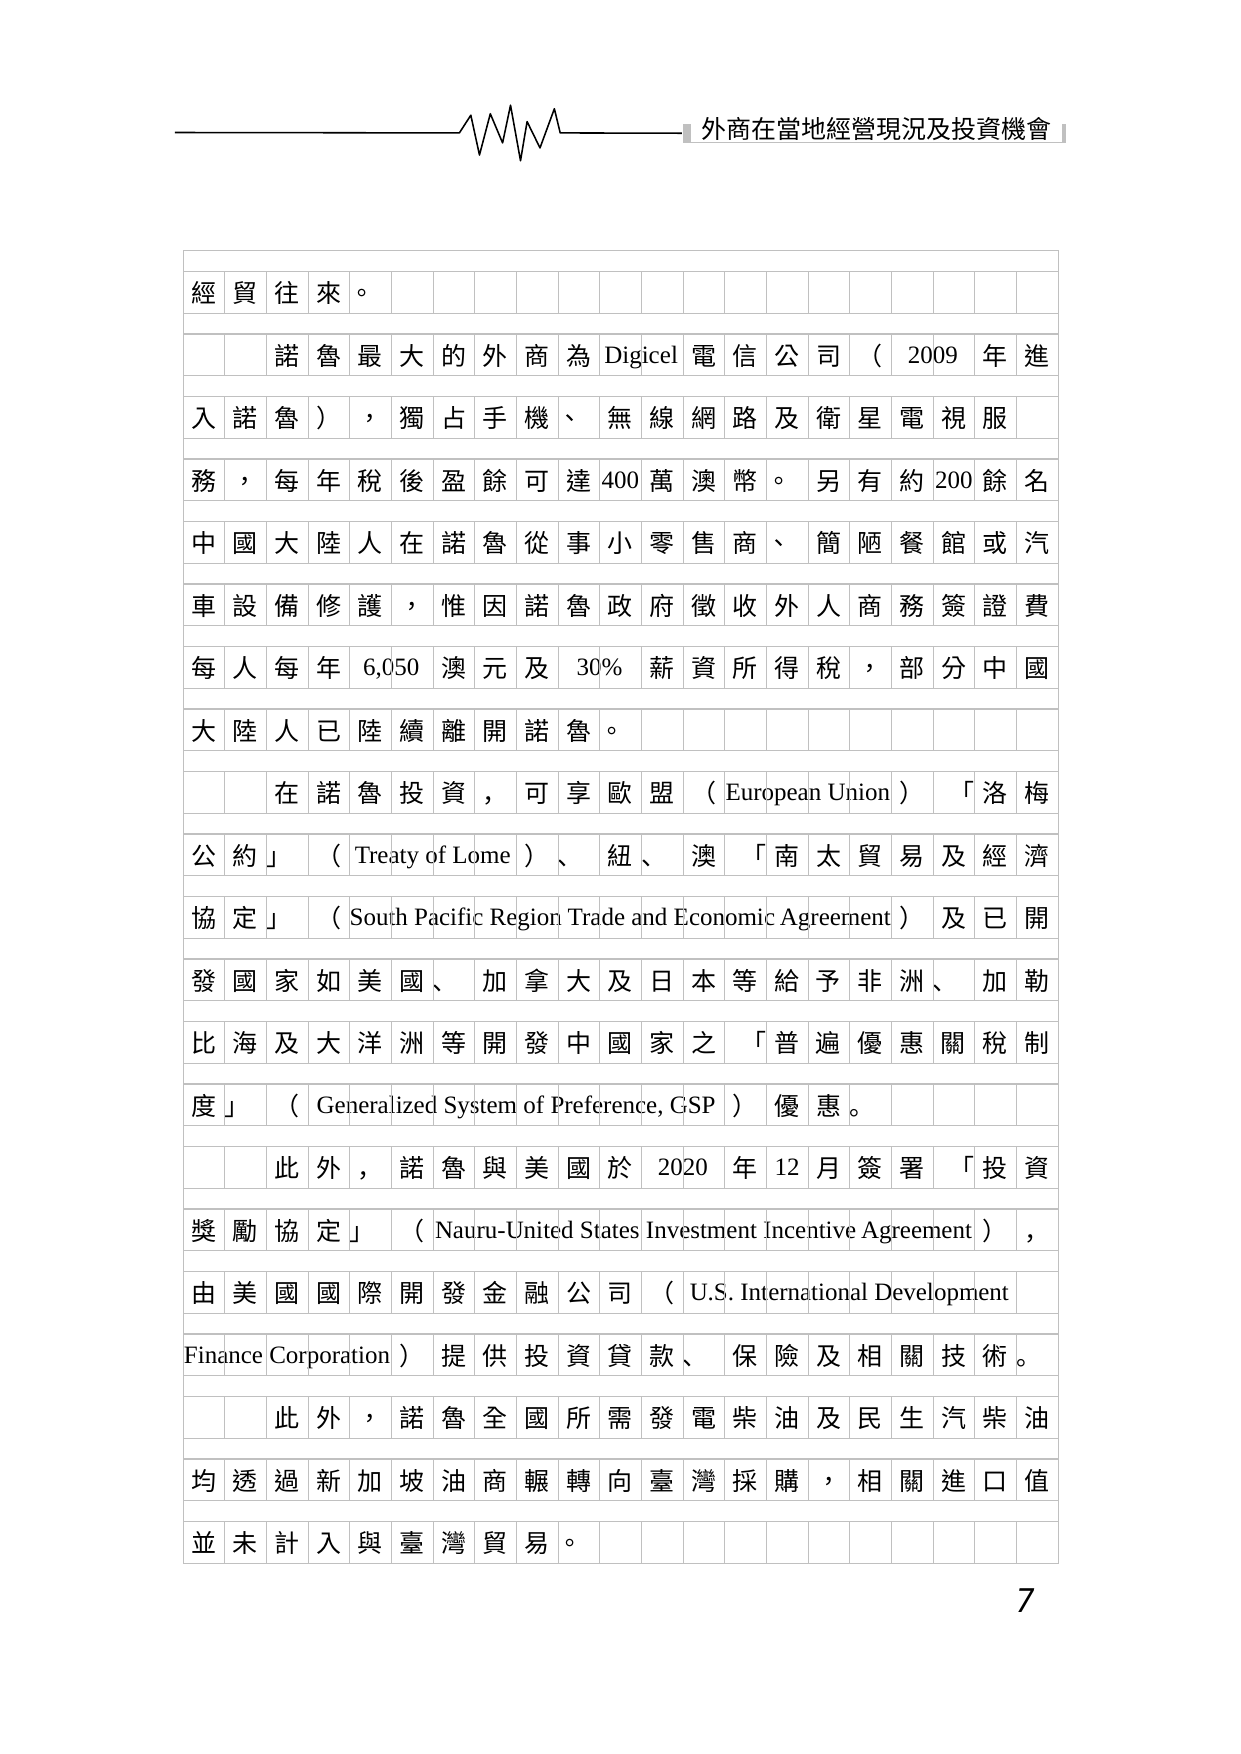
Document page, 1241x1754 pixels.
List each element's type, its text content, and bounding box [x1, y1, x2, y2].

text 灣 [684, 1460, 724, 1500]
text 坡 [392, 1460, 433, 1500]
text 民 [850, 1397, 891, 1438]
text 此外，諾魯與美國於2020年12月簽署「投資獎勵協定」（Nauru-United States Investment Incentive Agreement），由美國國際開發金融公司（U.S. International Development Finance Corporation）提供投資貸款、保險及相關技術。 [184, 1189, 1058, 1208]
text 臺 [392, 1522, 433, 1563]
text 諾 [392, 1397, 433, 1438]
text 口 [975, 1460, 1016, 1500]
text 此外，諾魯與美國於2020年12月簽署「投資獎勵協定」（Nauru-United States Investment Incentive Agreement），由美國國際開發金融公司（U.S. International Development Finance Corporation）提供投資貸款、保險及相關技術。 [184, 1126, 1058, 1146]
text 相 [850, 1460, 891, 1500]
text 未 [225, 1522, 266, 1563]
text 進 [934, 1460, 974, 1500]
text 均 [184, 1460, 224, 1500]
text 向 [600, 1460, 641, 1500]
text [184, 1397, 224, 1438]
text 在諾魯投資，可享歐盟（European Union）「洛梅公約」（Treaty of Lome）、紐、澳「南太貿易及經濟協定」（South Pacific Region Trade and Economic Agreement）及已開發國家如美國、加拿大及日本等給予非洲、加勒比海及大洋洲等開發中國家之「普遍優惠關稅制度」（Generalized System of Preference, GSP）優惠。 [184, 1001, 1058, 1021]
text 柴 [725, 1397, 766, 1438]
text [184, 1501, 1058, 1521]
text 在諾魯投資，可享歐盟（European Union）「洛梅公約」（Treaty of Lome）、紐、澳「南太貿易及經濟協定」（South Pacific Region Trade and Economic Agreement）及已開發國家如美國、加拿大及日本等給予非洲、加勒比海及大洋洲等開發中國家之「普遍優惠關稅制度」（Generalized System of Preference, GSP）優惠。 [184, 939, 1058, 958]
text [809, 1522, 849, 1563]
text 此外，諾魯與美國於2020年12月簽署「投資獎勵協定」（Nauru-United States Investment Incentive Agreement），由美國國際開發金融公司（U.S. International Development Finance Corporation）提供投資貸款、保險及相關技術。 [184, 1314, 1058, 1333]
text 購 [767, 1460, 808, 1500]
text 並 [184, 1522, 224, 1563]
text 魯 [434, 1397, 474, 1438]
text 輾 [517, 1460, 558, 1500]
text 貿 [475, 1522, 516, 1563]
text 諾魯最大的外商為Digicel電信公司（2009年進入諾魯），獨占手機、無線網路及衛星電視服務，每年稅後盈餘可達400萬澳幣。另有約200餘名中國大陸人在諾魯從事小零售商、簡陋餐館或汽車設備修護，惟因諾魯政府徵收外人商務簽證費每人每年6,050澳元及30%薪資所得稅，部分中國大陸人已陸續離開諾魯。 [184, 439, 1058, 458]
text 諾魯最大的外商為Digicel電信公司（2009年進入諾魯），獨占手機、無線網路及衛星電視服務，每年稅後盈餘可達400萬澳幣。另有約200餘名中國大陸人在諾魯從事小零售商、簡陋餐館或汽車設備修護，惟因諾魯政府徵收外人商務簽證費每人每年6,050澳元及30%薪資所得稅，部分中國大陸人已陸續離開諾魯。 [184, 314, 1058, 333]
text 與 [350, 1522, 391, 1563]
text 外 [309, 1397, 349, 1438]
text 加 [350, 1460, 391, 1500]
text 諾魯最大的外商為Digicel電信公司（2009年進入諾魯），獨占手機、無線網路及衛星電視服務，每年稅後盈餘可達400萬澳幣。另有約200餘名中國大陸人在諾魯從事小零售商、簡陋餐館或汽車設備修護，惟因諾魯政府徵收外人商務簽證費每人每年6,050澳元及30%薪資所得稅，部分中國大陸人已陸續離開諾魯。 [184, 376, 1058, 396]
text 油 [1017, 1397, 1058, 1438]
text 及 [809, 1397, 849, 1438]
text 發 [642, 1397, 683, 1438]
text 轉 [559, 1460, 599, 1500]
text 諾魯最大的外商為Digicel電信公司（2009年進入諾魯），獨占手機、無線網路及衛星電視服務，每年稅後盈餘可達400萬澳幣。另有約200餘名中國大陸人在諾魯從事小零售商、簡陋餐館或汽車設備修護，惟因諾魯政府徵收外人商務簽證費每人每年6,050澳元及30%薪資所得稅，部分中國大陸人已陸續離開諾魯。 [184, 501, 1058, 521]
text [892, 1522, 933, 1563]
text 新 [309, 1460, 349, 1500]
text 油 [434, 1460, 474, 1500]
text 諾魯最大的外商為Digicel電信公司（2009年進入諾魯），獨占手機、無線網路及衛星電視服務，每年稅後盈餘可達400萬澳幣。另有約200餘名中國大陸人在諾魯從事小零售商、簡陋餐館或汽車設備修護，惟因諾魯政府徵收外人商務簽證費每人每年6,050澳元及30%薪資所得稅，部分中國大陸人已陸續離開諾魯。 [184, 626, 1058, 646]
text [225, 1397, 266, 1438]
text 採 [725, 1460, 766, 1500]
text 在諾魯投資，可享歐盟（European Union）「洛梅公約」（Treaty of Lome）、紐、澳「南太貿易及經濟協定」（South Pacific Region Trade and Economic Agreement）及已開發國家如美國、加拿大及日本等給予非洲、加勒比海及大洋洲等開發中國家之「普遍優惠關稅制度」（Generalized System of Preference, GSP）優惠。 [184, 751, 1058, 771]
text 需 [600, 1397, 641, 1438]
text [684, 1522, 724, 1563]
text 關 [892, 1460, 933, 1500]
text 值 [1017, 1460, 1058, 1500]
text [767, 1522, 808, 1563]
text 柴 [975, 1397, 1016, 1438]
text 所 [559, 1397, 599, 1438]
text [184, 1439, 1058, 1458]
text [1017, 1522, 1058, 1563]
text 在諾魯投資，可享歐盟（European Union）「洛梅公約」（Treaty of Lome）、紐、澳「南太貿易及經濟協定」（South Pacific Region Trade and Economic Agreement）及已開發國家如美國、加拿大及日本等給予非洲、加勒比海及大洋洲等開發中國家之「普遍優惠關稅制度」（Generalized System of Preference, GSP）優惠。 [184, 876, 1058, 896]
text 自諾魯1968年獨立以來迄今，我國與諾魯尚無雙邊投資案件，也無臺商。惟在我駐諾魯大使館的協助之下，諾魯國營郵政公司自2020年起開始小量進口我味丹食品公司生產的包裝水與速食麵等產品，在當地販售。駐諾魯大使館將持續媒合國內廠商出口各式民生用品來諾，以擴大雙邊經貿往來。 [184, 251, 1058, 271]
text ， [809, 1460, 849, 1500]
text [725, 1522, 766, 1563]
text 過 [267, 1460, 308, 1500]
text [975, 1522, 1016, 1563]
text 國 [517, 1397, 558, 1438]
text [850, 1522, 891, 1563]
text 此外，諾魯與美國於2020年12月簽署「投資獎勵協定」（Nauru-United States Investment Incentive Agreement），由美國國際開發金融公司（U.S. International Development Finance Corporation）提供投資貸款、保險及相關技術。 [184, 1251, 1058, 1271]
text 在諾魯投資，可享歐盟（European Union）「洛梅公約」（Treaty of Lome）、紐、澳「南太貿易及經濟協定」（South Pacific Region Trade and Economic Agreement）及已開發國家如美國、加拿大及日本等給予非洲、加勒比海及大洋洲等開發中國家之「普遍優惠關稅制度」（Generalized System of Preference, GSP）優惠。 [184, 814, 1058, 833]
text 生 [892, 1397, 933, 1438]
text 灣 [434, 1522, 474, 1563]
text 汽 [934, 1397, 974, 1438]
text 全 [475, 1397, 516, 1438]
text 臺 [642, 1460, 683, 1500]
text 油 [767, 1397, 808, 1438]
text 易 [517, 1522, 558, 1563]
text [642, 1522, 683, 1563]
text 透 [225, 1460, 266, 1500]
text 電 [684, 1397, 724, 1438]
text 在諾魯投資，可享歐盟（European Union）「洛梅公約」（Treaty of Lome）、紐、澳「南太貿易及經濟協定」（South Pacific Region Trade and Economic Agreement）及已開發國家如美國、加拿大及日本等給予非洲、加勒比海及大洋洲等開發中國家之「普遍優惠關稅制度」（Generalized System of Preference, GSP）優惠。 [184, 1064, 1058, 1083]
text 諾魯最大的外商為Digicel電信公司（2009年進入諾魯），獨占手機、無線網路及衛星電視服務，每年稅後盈餘可達400萬澳幣。另有約200餘名中國大陸人在諾魯從事小零售商、簡陋餐館或汽車設備修護，惟因諾魯政府徵收外人商務簽證費每人每年6,050澳元及30%薪資所得稅，部分中國大陸人已陸續離開諾魯。 [184, 564, 1058, 583]
text [600, 1522, 641, 1563]
text 此 [267, 1397, 308, 1438]
text 。 [559, 1522, 599, 1563]
text 諾魯最大的外商為Digicel電信公司（2009年進入諾魯），獨占手機、無線網路及衛星電視服務，每年稅後盈餘可達400萬澳幣。另有約200餘名中國大陸人在諾魯從事小零售商、簡陋餐館或汽車設備修護，惟因諾魯政府徵收外人商務簽證費每人每年6,050澳元及30%薪資所得稅，部分中國大陸人已陸續離開諾魯。 [184, 689, 1058, 708]
text 商 [475, 1460, 516, 1500]
text 入 [309, 1522, 349, 1563]
text [934, 1522, 974, 1563]
text ， [350, 1397, 391, 1438]
text [184, 1376, 1058, 1396]
text 計 [267, 1522, 308, 1563]
